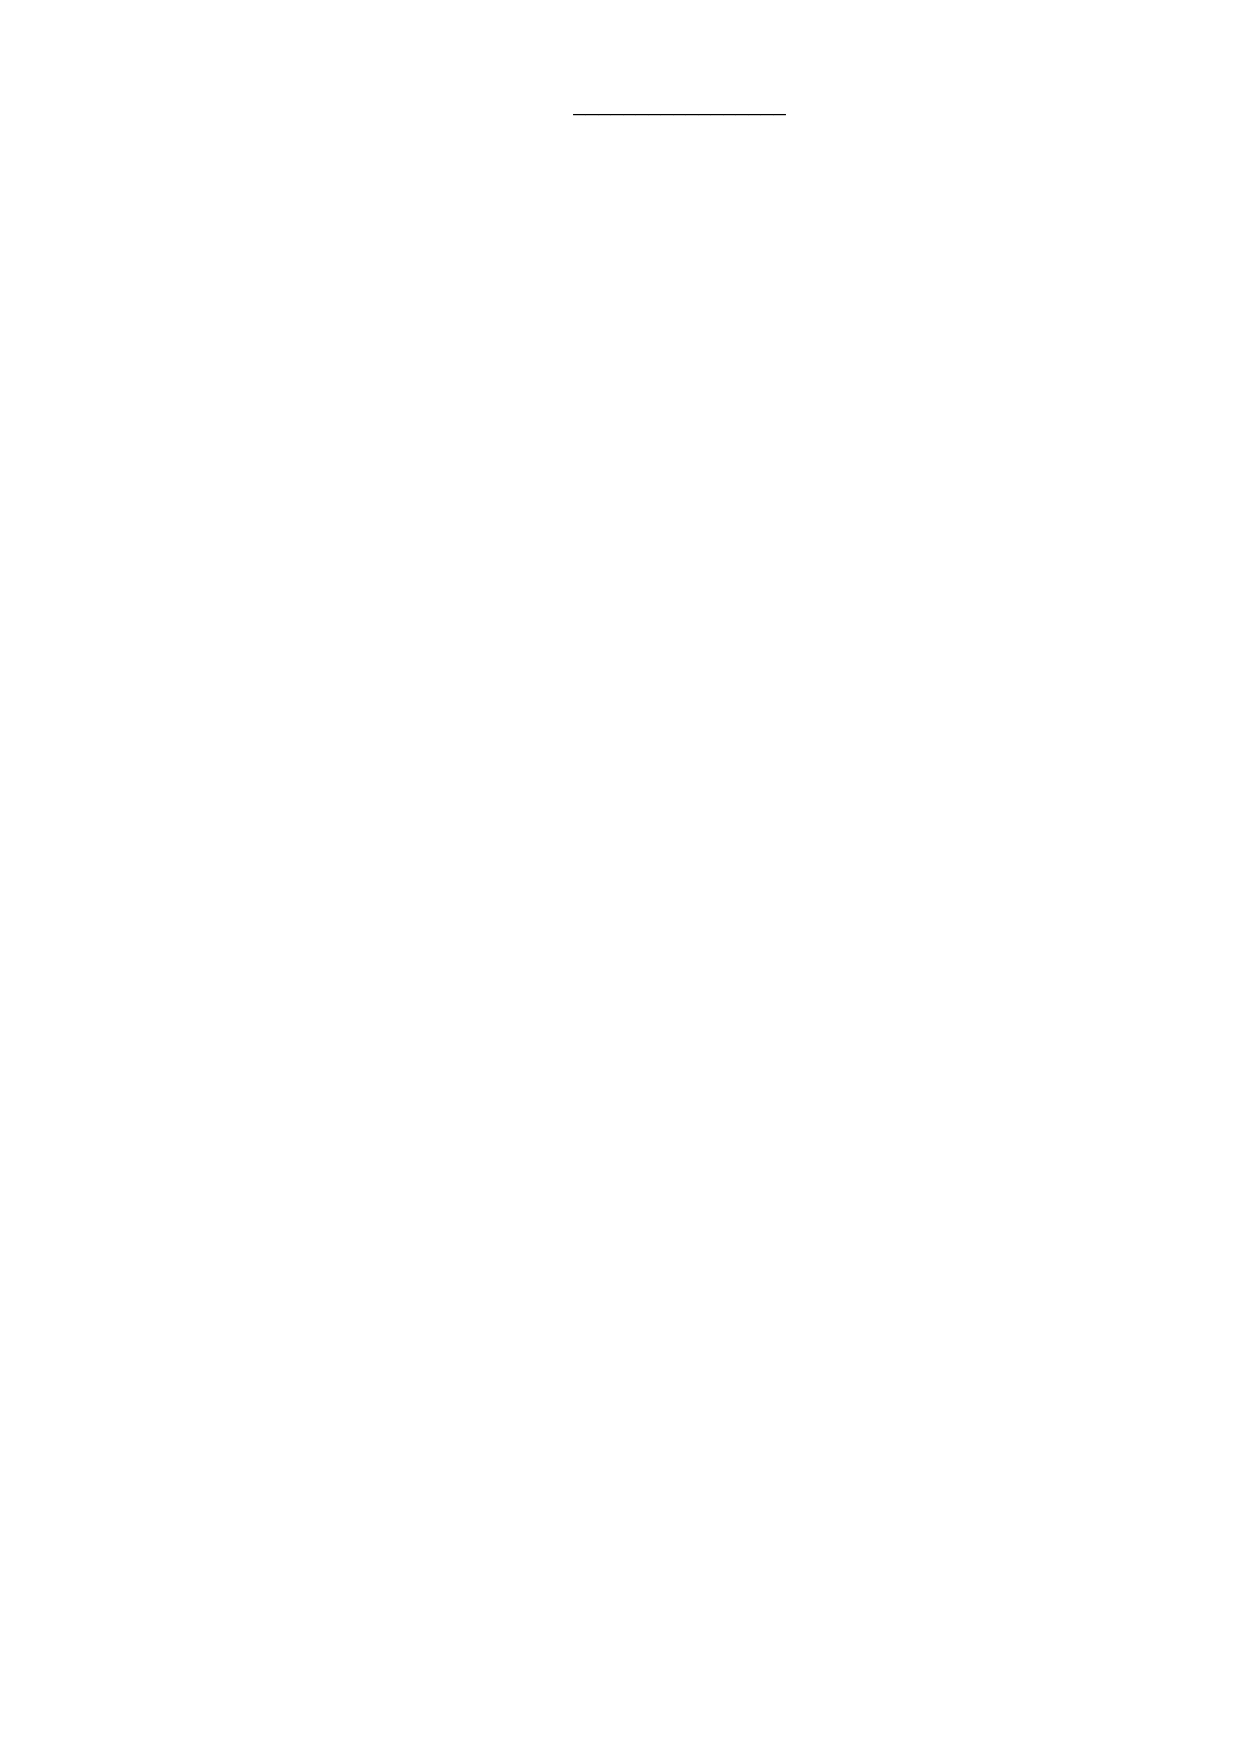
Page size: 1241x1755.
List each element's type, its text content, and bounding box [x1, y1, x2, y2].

text _________________ [177, 89, 1181, 117]
